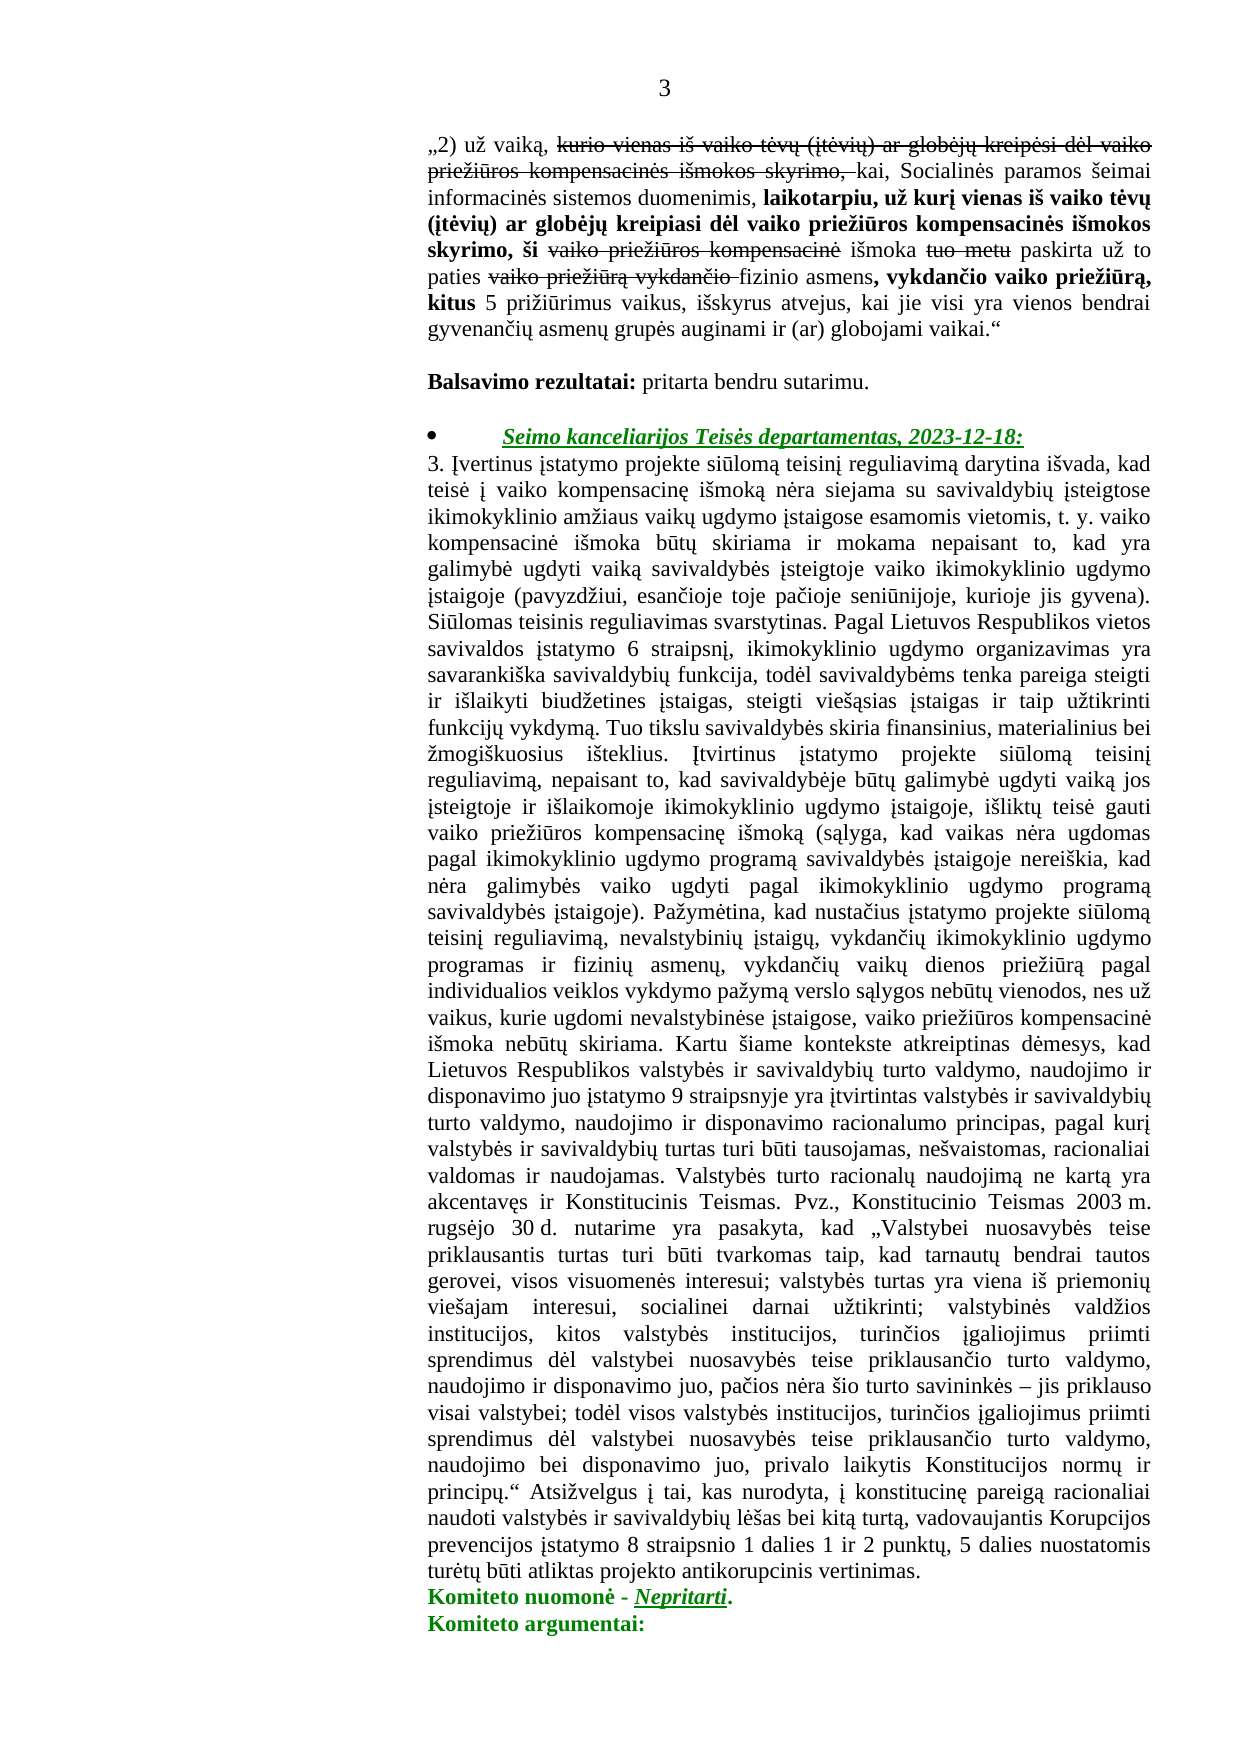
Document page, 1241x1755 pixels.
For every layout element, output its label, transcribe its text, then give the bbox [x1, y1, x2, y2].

text „2) už vaiką, kurio vienas iš vaiko tėvų (įtėvių) ar globėjų kreipėsi dėl vaiko priežiūros kompensacinės išmokos skyrimo, kai, Socialinės paramos šeimai informacinės sistemos duomenimis, laikotarpiu, už kurį vienas iš vaiko tėvų (įtėvių) ar globėjų kreipiasi dėl vaiko priežiūros kompensacinės išmokos skyrimo, ši vaiko priežiūros kompensacinė išmoka tuo metu paskirta už to paties vaiko priežiūrą vykdančio fizinio asmens, vykdančio vaiko priežiūrą, kitus 5 prižiūrimus vaikus, išskyrus atvejus, kai jie visi yra vienos bendrai gyvenančių asmenų grupės auginami ir (ar) globojami vaikai.“ [427, 131, 1152, 342]
text Komiteto nuomonė - Nepritarti. [427, 1583, 1152, 1610]
text Balsavimo rezultatai: pritarta bendru sutarimu. [427, 368, 1152, 394]
text Komiteto argumentai: [427, 1610, 1152, 1636]
list Seimo kanceliarijos Teisės departamentas, 2023-12-18: [427, 423, 1152, 450]
text 3. Įvertinus įstatymo projekte siūlomą teisinį reguliavimą darytina išvada, kad teisė į vaiko kompensacinę išmoką nėra siejama su savivaldybių įsteigtose ikimokyklinio amžiaus vaikų ugdymo įstaigose esamomis vietomis, t. y. vaiko kompensacinė išmoka būtų skiriama ir mokama nepaisant to, kad yra galimybė ugdyti vaiką savivaldybės įsteigtoje vaiko ikimokyklinio ugdymo įstaigoje (pavyzdžiui, esančioje toje pačioje seniūnijoje, kurioje jis gyvena). Siūlomas teisinis reguliavimas svarstytinas. Pagal Lietuvos Respublikos vietos savivaldos įstatymo 6 straipsnį, ikimokyklinio ugdymo organizavimas yra savarankiška savivaldybių funkcija, todėl savivaldybėms tenka pareiga steigti ir išlaikyti biudžetines įstaigas, steigti viešąsias įstaigas ir taip užtikrinti funkcijų vykdymą. Tuo tikslu savivaldybės skiria finansinius, materialinius bei žmogiškuosius išteklius. Įtvirtinus įstatymo projekte siūlomą teisinį reguliavimą, nepaisant to, kad savivaldybėje būtų galimybė ugdyti vaiką jos įsteigtoje ir išlaikomoje ikimokyklinio ugdymo įstaigoje, išliktų teisė gauti vaiko priežiūros kompensacinę išmoką (sąlyga, kad vaikas nėra ugdomas pagal ikimokyklinio ugdymo programą savivaldybės įstaigoje nereiškia, kad nėra galimybės vaiko ugdyti pagal ikimokyklinio ugdymo programą savivaldybės įstaigoje). Pažymėtina, kad nustačius įstatymo projekte siūlomą teisinį reguliavimą, nevalstybinių įstaigų, vykdančių ikimokyklinio ugdymo programas ir fizinių asmenų, vykdančių vaikų dienos priežiūrą pagal individualios veiklos vykdymo pažymą verslo sąlygos nebūtų vienodos, nes už vaikus, kurie ugdomi nevalstybinėse įstaigose, vaiko priežiūros kompensacinė išmoka nebūtų skiriama. Kartu šiame kontekste atkreiptinas dėmesys, kad Lietuvos Respublikos valstybės ir savivaldybių turto valdymo, naudojimo ir disponavimo juo įstatymo 9 straipsnyje yra įtvirtintas valstybės ir savivaldybių turto valdymo, naudojimo ir disponavimo racionalumo principas, pagal kurį valstybės ir savivaldybių turtas turi būti tausojamas, nešvaistomas, racionaliai valdomas ir naudojamas. Valstybės turto racionalų naudojimą ne kartą yra akcentavęs ir Konstitucinis Teismas. Pvz., Konstitucinio Teismas 2003 m. rugsėjo 30 d. nutarime yra pasakyta, kad „Valstybei nuosavybės teise priklausantis turtas turi būti tvarkomas taip, kad tarnautų bendrai tautos gerovei, visos visuomenės interesui; valstybės turtas yra viena iš priemonių viešajam interesui, socialinei darnai užtikrinti; valstybinės valdžios institucijos, kitos valstybės institucijos, turinčios įgaliojimus priimti sprendimus dėl valstybei nuosavybės teise priklausančio turto valdymo, naudojimo ir disponavimo juo, pačios nėra šio turto savininkės – jis priklauso visai valstybei; todėl visos valstybės institucijos, turinčios įgaliojimus priimti sprendimus dėl valstybei nuosavybės teise priklausančio turto valdymo, naudojimo bei disponavimo juo, privalo laikytis Konstitucijos normų ir principų.“ Atsižvelgus į tai, kas nurodyta, į konstitucinę pareigą racionaliai naudoti valstybės ir savivaldybių lėšas bei kitą turtą, vadovaujantis Korupcijos prevencijos įstatymo 8 straipsnio 1 dalies 1 ir 2 punktų, 5 dalies nuostatomis turėtų būti atliktas projekto antikorupcinis vertinimas. [427, 450, 1152, 1583]
